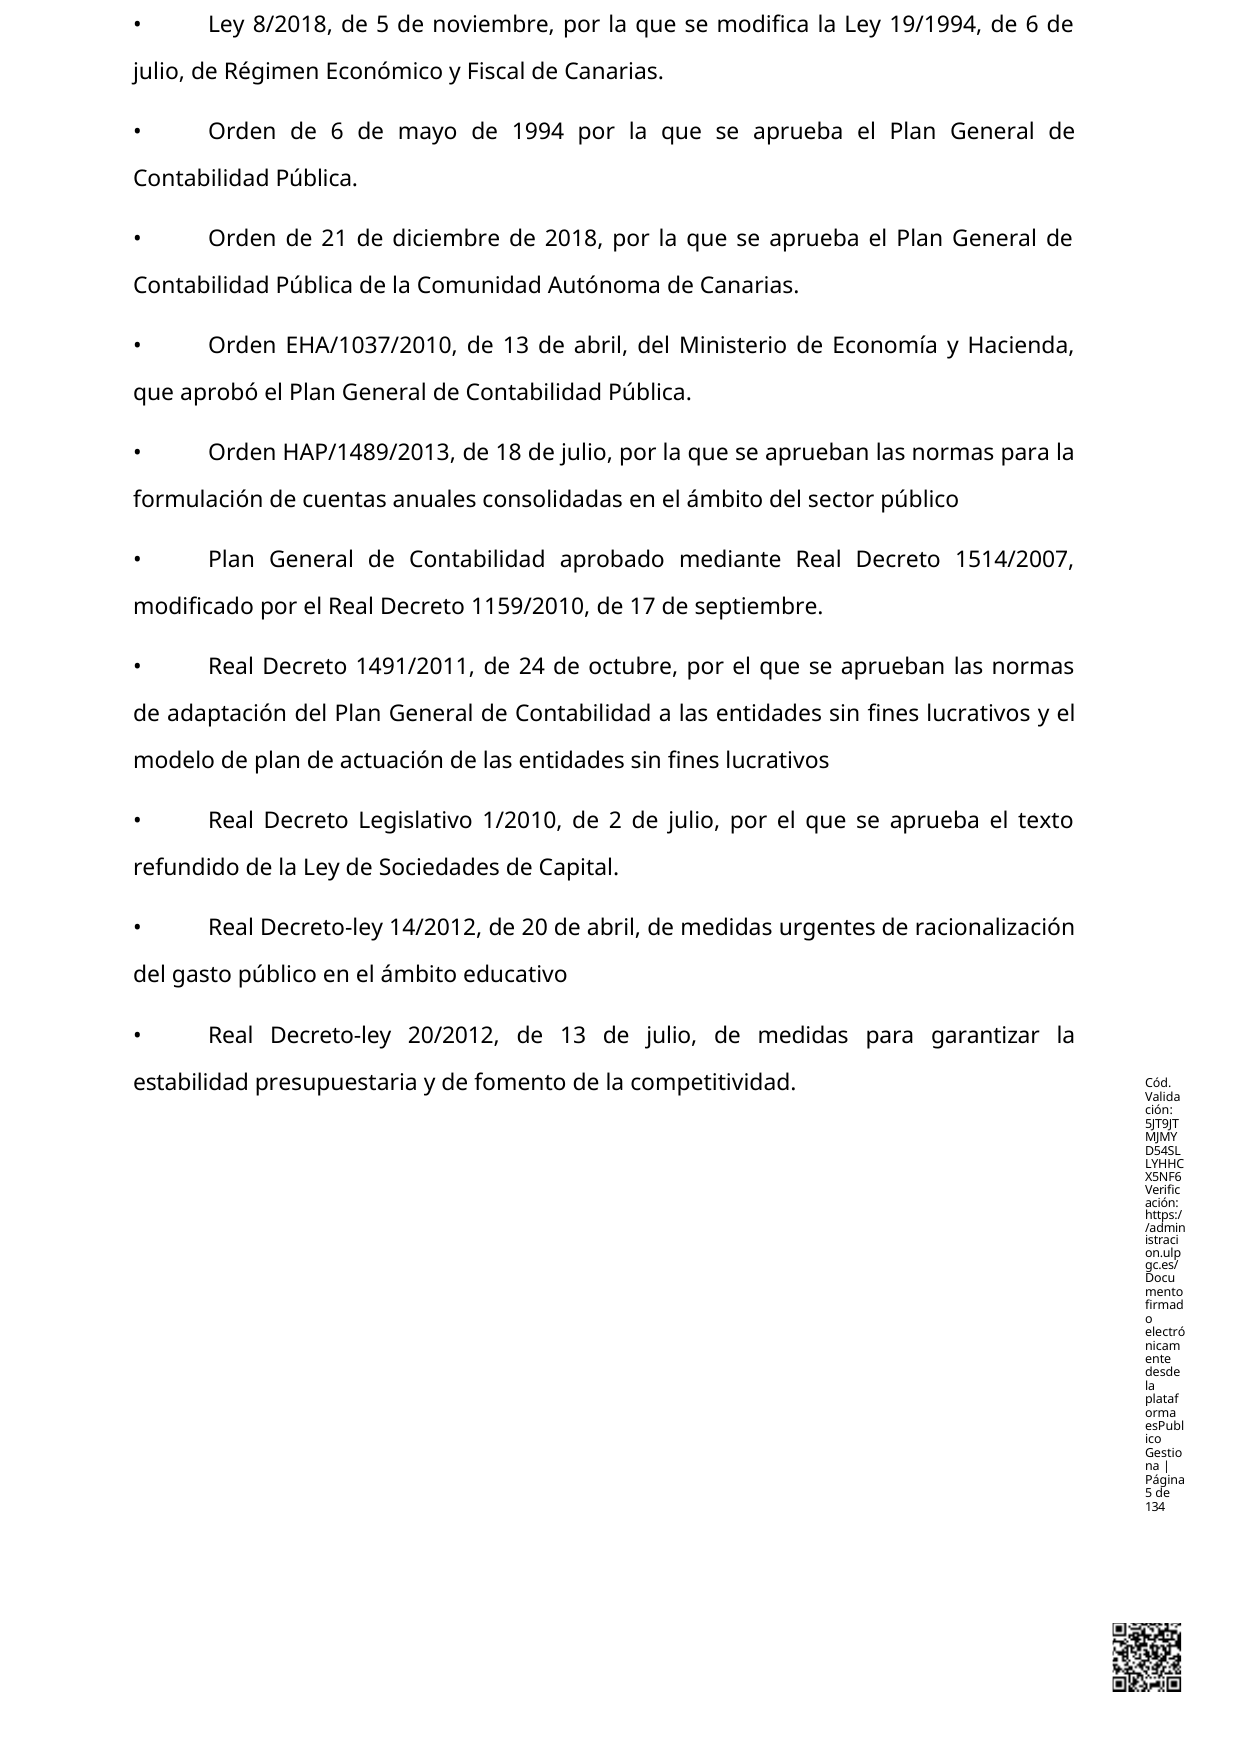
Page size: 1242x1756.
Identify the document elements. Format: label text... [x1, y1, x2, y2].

list Real Decreto-ley 14/2012, de 20 de abril, de medidas urgentes de racionalización del gasto público en el ámbito educativo [133, 911, 1075, 989]
list [1143, 1075, 1186, 1613]
list Orden HAP/1489/2013, de 18 de julio, por la que se aprueban las normas para la formulación de cuentas anuales consolidadas en el ámbito del sector público [133, 436, 1075, 514]
list Real Decreto-ley 20/2012, de 13 de julio, de medidas para garantizar la estabilidad presupuestaria y de fomento de la competitividad. [133, 1018, 1075, 1097]
list Cód. Validación: 5JT9JTMJMYD54SLLYHHCX5NF6 [1145, 1077, 1186, 1184]
list Orden de 21 de diciembre de 2018, por la que se aprueba el Plan General de Contabilidad Pública de la Comunidad Autónoma de Canarias. [133, 222, 1075, 300]
list Orden EHA/1037/2010, de 13 de abril, del Ministerio de Economía y Hacienda, que aprobó el Plan General de Contabilidad Pública. [133, 329, 1075, 407]
list Real Decreto 1491/2011, de 24 de octubre, por el que se aprueban las normas de adaptación del Plan General de Contabilidad a las entidades sin fines lucrativos y el modelo de plan de actuación de las entidades sin fines lucrativos [133, 650, 1075, 776]
list Real Decreto Legislativo 1/2010, de 2 de julio, por el que se aprueba el texto refundido de la Ley de Sociedades de Capital. [133, 804, 1075, 882]
list Documento firmado electrónicamente desde la plataforma esPublico Gestiona | Página 5 de 134 [1145, 1272, 1186, 1514]
list Verificación: https://administracion.ulpgc.es/ [1145, 1184, 1186, 1272]
list Plan General de Contabilidad aprobado mediante Real Decreto 1514/2007, modificado por el Real Decreto 1159/2010, de 17 de septiembre. [133, 543, 1075, 621]
list Ley 8/2018, de 5 de noviembre, por la que se modifica la Ley 19/1994, de 6 de julio, de Régimen Económico y Fiscal de Canarias. [133, 8, 1075, 86]
list Orden de 6 de mayo de 1994 por la que se aprueba el Plan General de Contabilidad Pública. [133, 115, 1075, 193]
